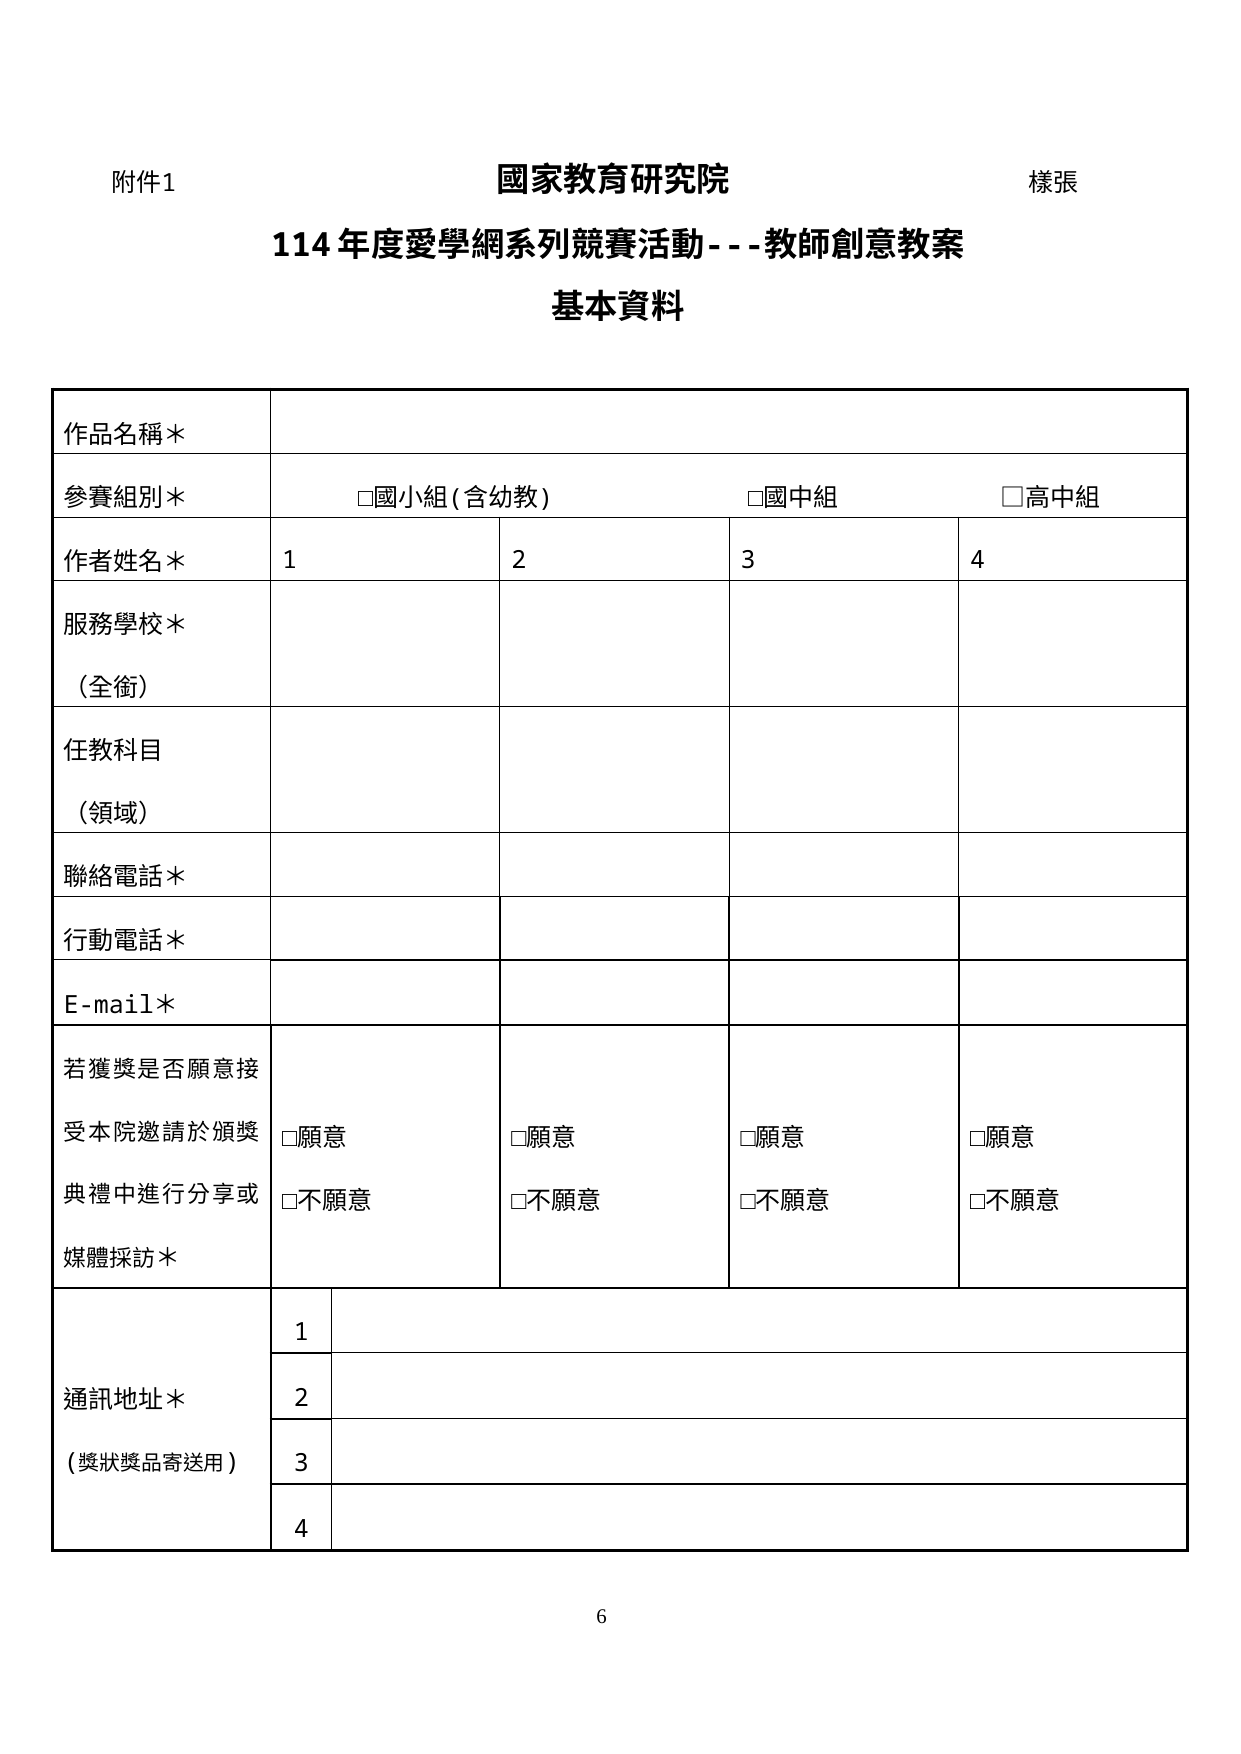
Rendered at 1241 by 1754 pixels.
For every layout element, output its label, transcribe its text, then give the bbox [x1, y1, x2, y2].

table_cell 通訊地址＊ (獎狀獎品寄送用) [54, 1289, 270, 1549]
table_cell E-mail＊ [54, 960, 270, 1024]
table_cell [271, 961, 499, 1024]
table_cell 2 [272, 1354, 331, 1417]
table_cell [730, 961, 958, 1024]
table_cell [332, 1419, 1186, 1483]
table_header 作品名稱＊ [54, 391, 270, 453]
table_cell [500, 833, 729, 896]
table_cell 行動電話＊ [54, 897, 270, 959]
table_cell [960, 897, 1186, 959]
table_cell 聯絡電話＊ [54, 833, 270, 896]
table_cell [730, 897, 958, 959]
table_cell □願意 □不願意 [730, 1026, 958, 1287]
table_cell [959, 833, 1186, 896]
table_cell □願意 □不願意 [960, 1026, 1186, 1287]
table_cell [501, 897, 728, 959]
table_cell [500, 707, 729, 832]
table_cell 4 [272, 1485, 331, 1549]
table_cell [332, 1289, 1186, 1352]
table_cell [730, 707, 958, 832]
table_cell 3 [272, 1420, 331, 1483]
table_cell 任教科目 （領域） [54, 707, 270, 832]
table_cell 若獲獎是否願意接受本院邀請於頒獎典禮中進行分享或媒體採訪＊ [54, 1026, 270, 1287]
table_cell [271, 833, 499, 896]
text 114年度愛學網系列競賽活動---教師創意教案 [94, 200, 1141, 262]
table_cell 參賽組別＊ [54, 454, 270, 517]
table_cell 服務學校＊ （全銜） [54, 581, 270, 706]
table_cell [332, 1485, 1186, 1549]
table_cell [730, 581, 958, 706]
table_cell [730, 833, 958, 896]
table_cell [271, 897, 499, 959]
table_cell [271, 707, 499, 832]
table_cell 1 [272, 1289, 331, 1352]
table_cell [501, 961, 728, 1024]
table_cell 作者姓名＊ [54, 518, 270, 580]
table_cell [271, 581, 499, 706]
table_cell □願意 □不願意 [272, 1026, 499, 1287]
text 基本資料 [94, 262, 1141, 325]
table_cell 1 [271, 518, 499, 580]
table_cell □國小組(含幼教) □國中組 □高中組 [271, 454, 1186, 517]
table_cell □願意 □不願意 [501, 1026, 728, 1287]
table_cell 2 [500, 518, 729, 580]
table_cell [960, 961, 1186, 1024]
table_header [271, 391, 1186, 453]
table_cell [959, 707, 1186, 832]
table_cell [959, 581, 1186, 706]
table_cell 4 [959, 518, 1186, 580]
table_cell 3 [730, 518, 958, 580]
text 附件1 國家教育研究院 樣張 [111, 158, 1128, 200]
table_cell [332, 1353, 1186, 1417]
table_cell [500, 581, 729, 706]
